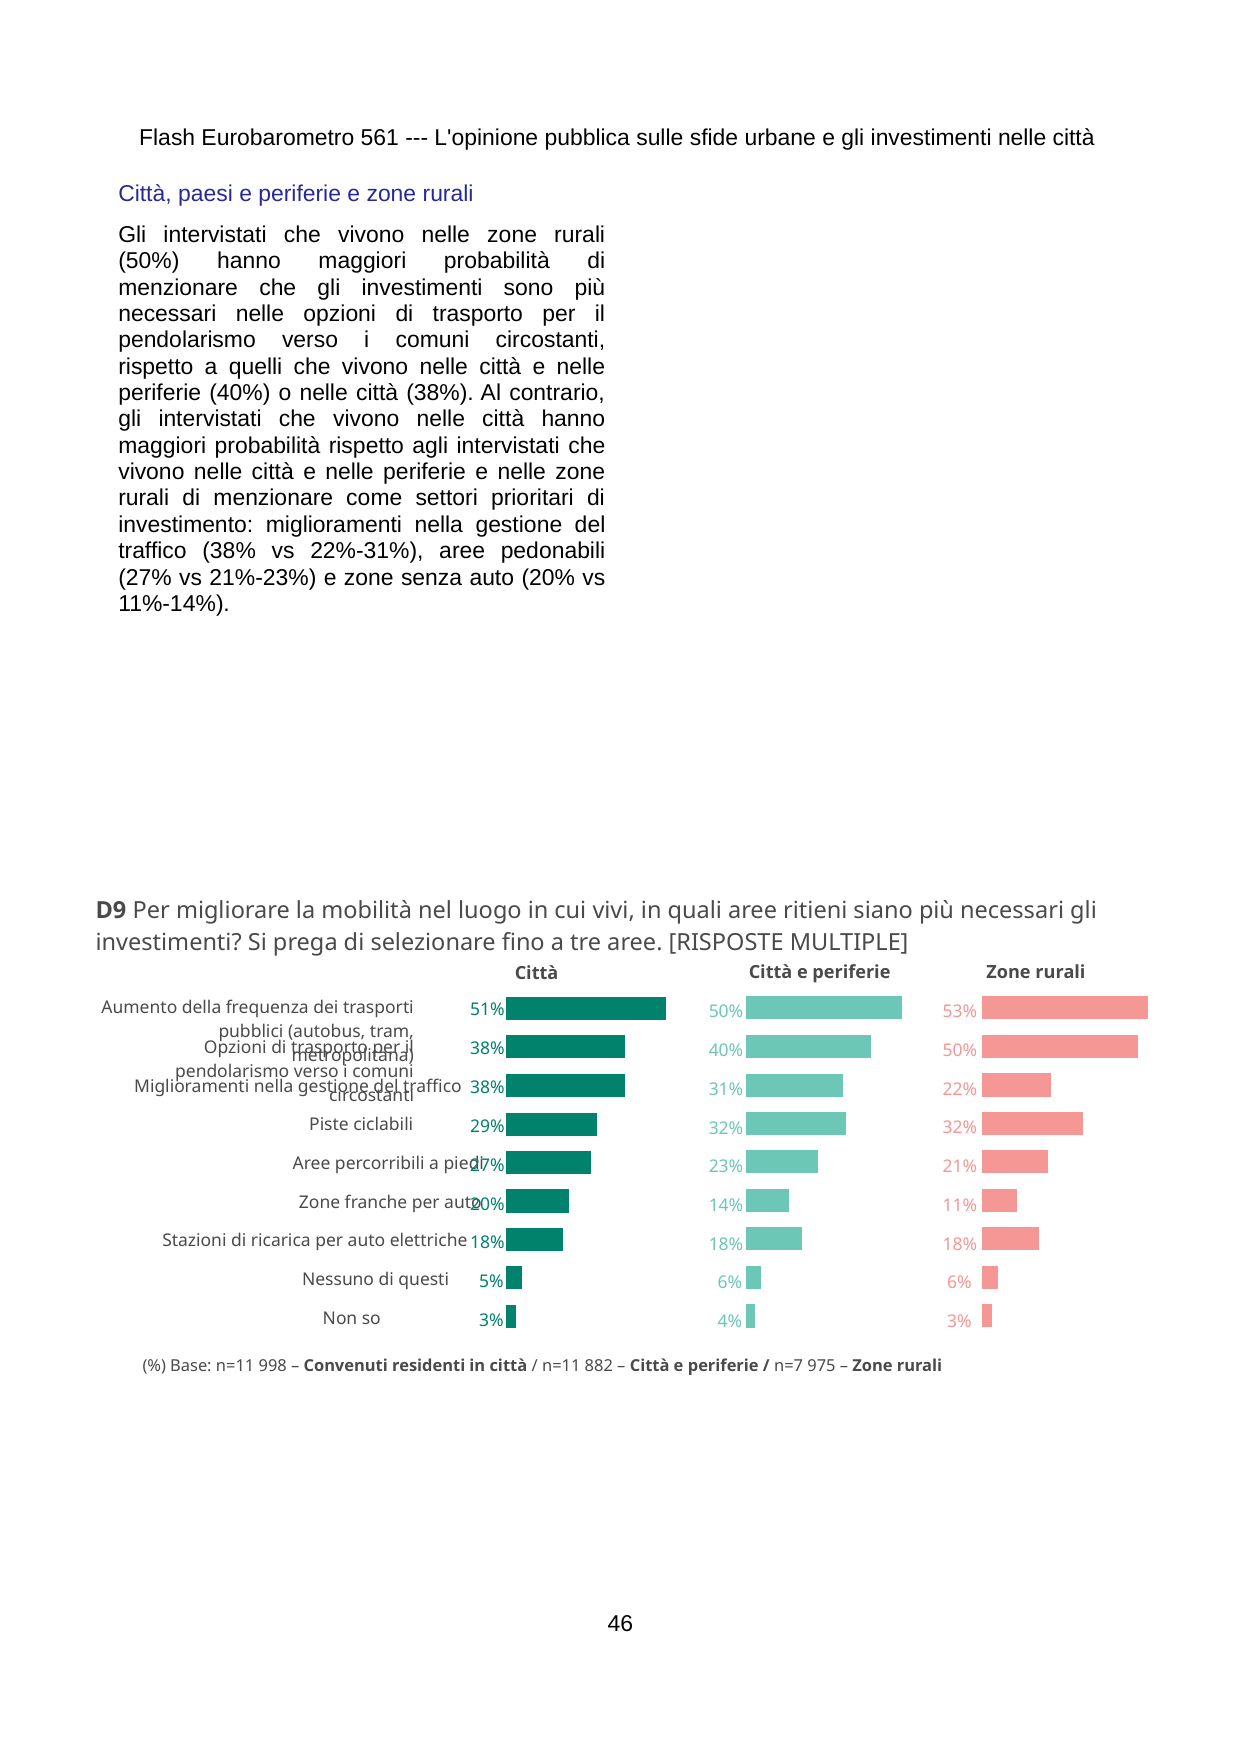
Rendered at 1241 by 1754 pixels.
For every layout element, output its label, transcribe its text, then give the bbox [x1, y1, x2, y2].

text Città, paesi e periferie e zone rurali [118, 180, 605, 206]
text Gli intervistati che vivono nelle zone rurali (50%) hanno maggiori probabilità di menzionare che gli investimenti sono più necessari nelle opzioni di trasporto per il pendolarismo verso i comuni circostanti, rispetto a quelli che vivono nelle città e nelle periferie (40%) o nelle città (38%). Al contrario, gli intervistati che vivono nelle città hanno maggiori probabilità rispetto agli intervistati che vivono nelle città e nelle periferie e nelle zone rurali di menzionare come settori prioritari di investimento: miglioramenti nella gestione del traffico (38% vs 22%-31%), aree pedonabili (27% vs 21%-23%) e zone senza auto (20% vs 11%-14%). [118, 221, 605, 616]
